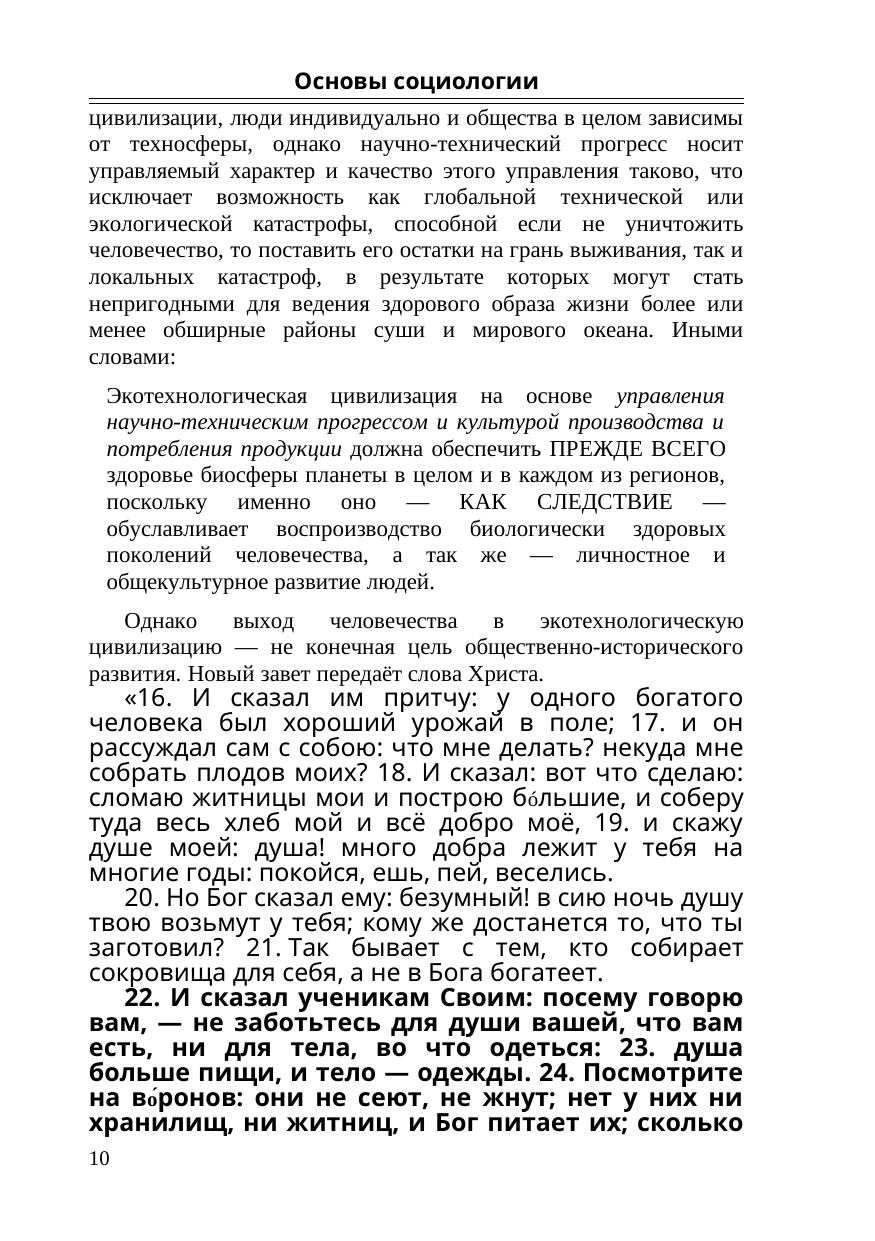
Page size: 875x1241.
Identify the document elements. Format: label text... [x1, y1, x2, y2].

text 20. Но Бог сказал ему: безумный! в сию ночь душу твою возьмут у тебя; кому же достанется то, что ты заготовил? 21. Так бывает с тем, кто собирает сокровища для себя, а не в Бога богатеет. [89, 886, 744, 986]
text цивилизации, люди индивидуально и общества в целом зависимы от техносферы, однако научно-технический прогресс носит управляемый характер и качество этого управления таково, что исключает возможность как глобальной технической или экологической катастрофы, способной если не уничтожить человечество, то поставить его остатки на грань выживания, так и локальных катастроф, в результате которых могут стать непригодными для ведения здорового образа жизни более или менее обширные районы суши и мирового океана. Иными словами: [89, 104, 744, 369]
text 22. И сказал ученикам Своим: посему говорю вам, — не заботьтесь для души вашей, что вам есть, ни для тела, во что одеться: 23. душа больше пищи, и тело — одежды. 24. Посмотрите на во́ронов: они не сеют, не жнут; нет у них ни хранилищ, ни житниц, и Бог питает их; сколько [89, 986, 744, 1136]
text Однако выход человечества в экотехнологическую цивилизацию — не конечная цель общественно-исторического развития. Новый завет передаёт слова Христа. [89, 607, 744, 686]
text Экотехнологическая цивилизация на основе управления научно-техническим прогрессом и культурой производства и потребления продукции должна обеспечить ПРЕЖДЕ ВСЕГО здоровье биосферы планеты в целом и в каждом из регионов, поскольку именно оно — КАК СЛЕДСТВИЕ — обуславливает воспроизводство биологически здоровых поколений человечества, а так же — личностное и общекультурное развитие людей. [106, 382, 726, 594]
text «16. И сказал им притчу: у одного богатого человека был хороший урожай в поле; 17. и он рассуждал сам с собою: что мне делать? некуда мне собрать плодов моих? 18. И сказал: вот что сделаю: сломаю житницы мои и построю бóльшие, и соберу туда весь хлеб мой и всё добро моё, 19. и скажу душе моей: душа! много добра лежит у тебя на многие годы: покойся, ешь, пей, веселись. [89, 686, 744, 886]
